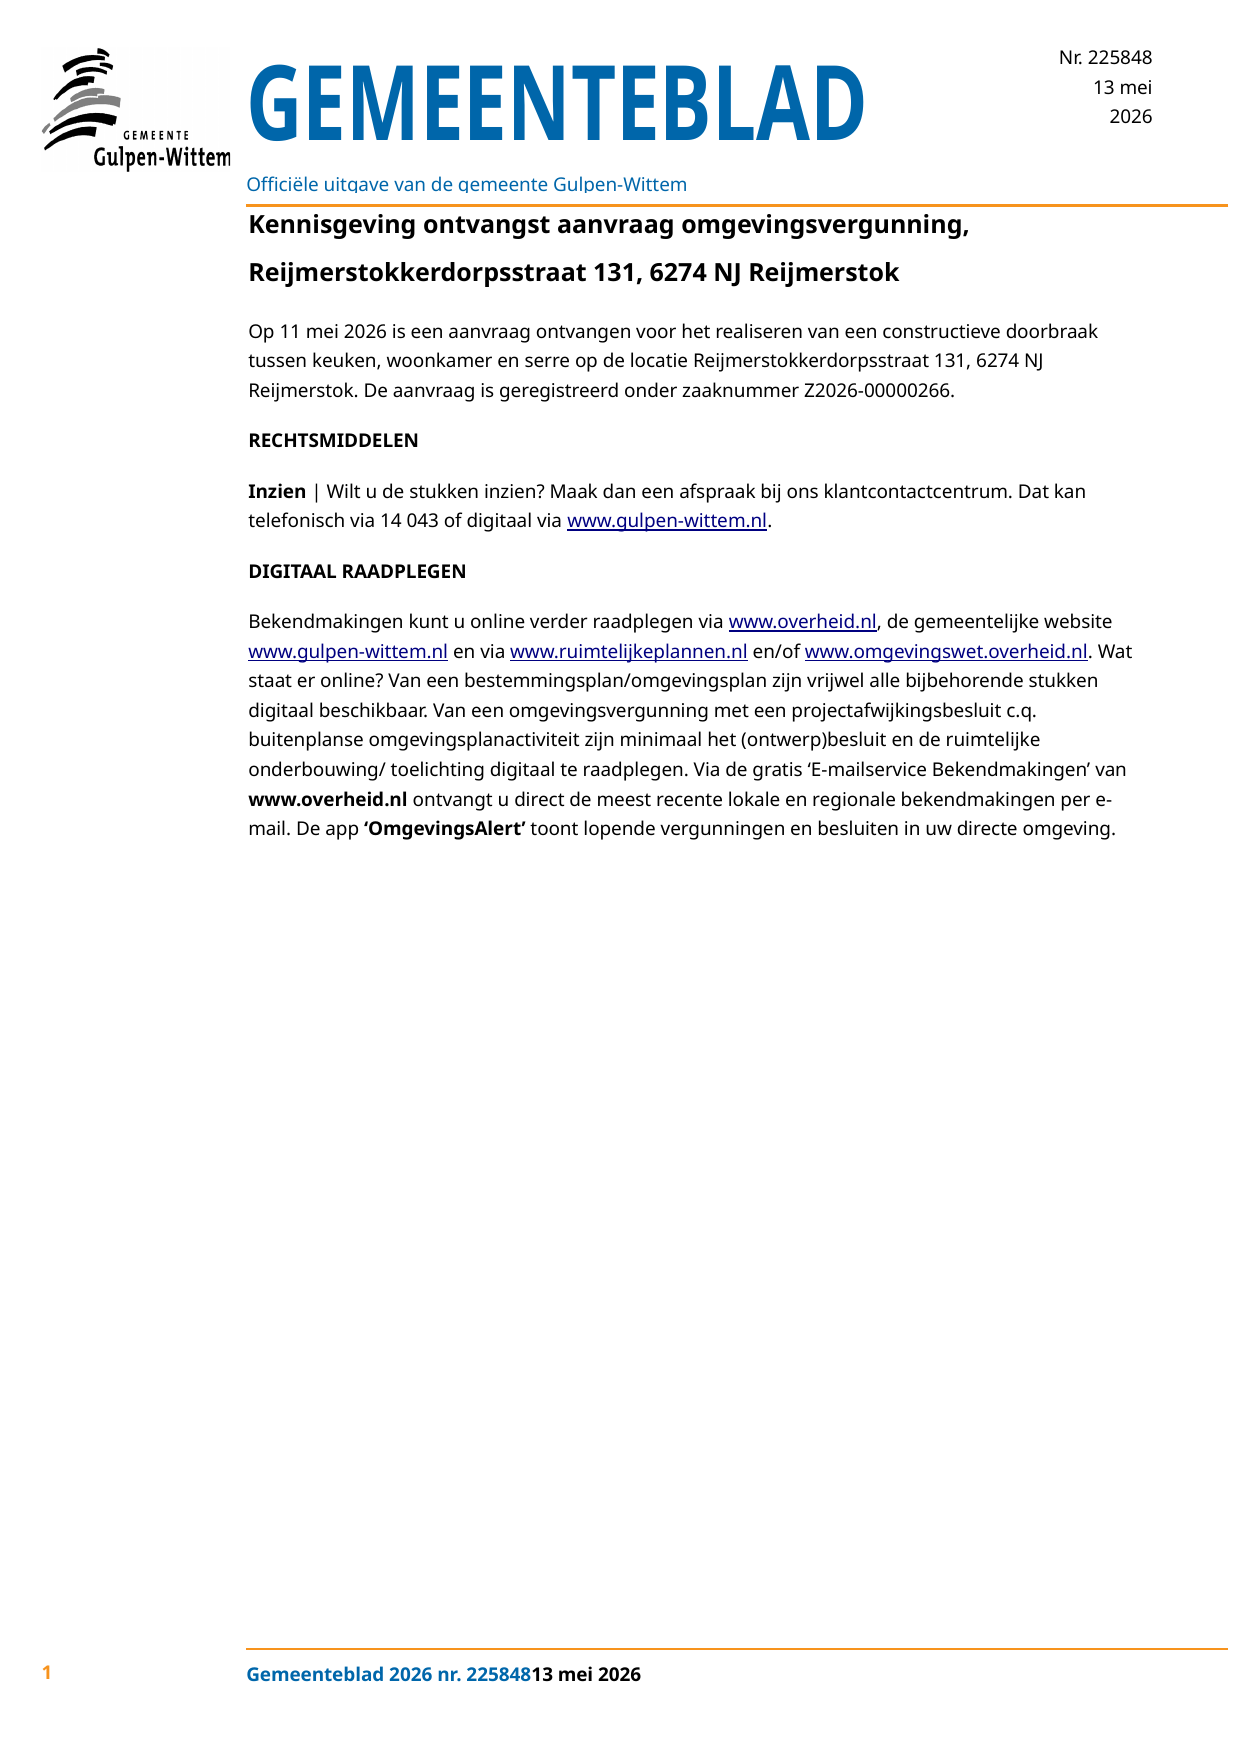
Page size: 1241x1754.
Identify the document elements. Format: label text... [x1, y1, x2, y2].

text Op 11 mei 2026 is een aanvraag ontvangen voor het realiseren van een constructieve doorbraak tussen keuken, woonkamer en serre op de locatie Reijmerstokkerdorpsstraat 131, 6274 NJ Reijmerstok. De aanvraag is geregistreerd onder zaaknummer Z2026-00000266. [248, 318, 1152, 403]
text Bekendmakingen kunt u online verder raadplegen via www.overheid.nl, de gemeentelijke website www.gulpen-wittem.nl en via www.ruimtelijkeplannen.nl en/of www.omgevingswet.overheid.nl. Wat staat er online? Van een bestemmingsplan/omgevingsplan zijn vrijwel alle bijbehorende stukken digitaal beschikbaar. Van een omgevingsvergunning met een projectafwijkingsbesluit c.q. buitenplanse omgevingsplanactiviteit zijn minimaal het (ontwerp)besluit en de ruimtelijke onderbouwing/ toelichting digitaal te raadplegen. Via de gratis ‘E-mailservice Bekendmakingen’ van www.overheid.nl ontvangt u direct de meest recente lokale en regionale bekendmakingen per e-mail. De app ‘OmgevingsAlert’ toont lopende vergunningen en besluiten in uw directe omgeving. [248, 608, 1152, 841]
text Kennisgeving ontvangst aanvraag omgevingsvergunning, Reijmerstokkerdorpsstraat 131, 6274 NJ Reijmerstok [248, 207, 1152, 288]
text Inzien | Wilt u de stukken inzien? Maak dan een afspraak bij ons klantcontactcentrum. Dat kan telefonisch via 14 043 of digitaal via www.gulpen-wittem.nl. [248, 478, 1152, 533]
text RECHTSMIDDELEN [248, 427, 1152, 453]
text DIGITAAL RAADPLEGEN [248, 558, 1152, 584]
picture [41, 47, 231, 172]
